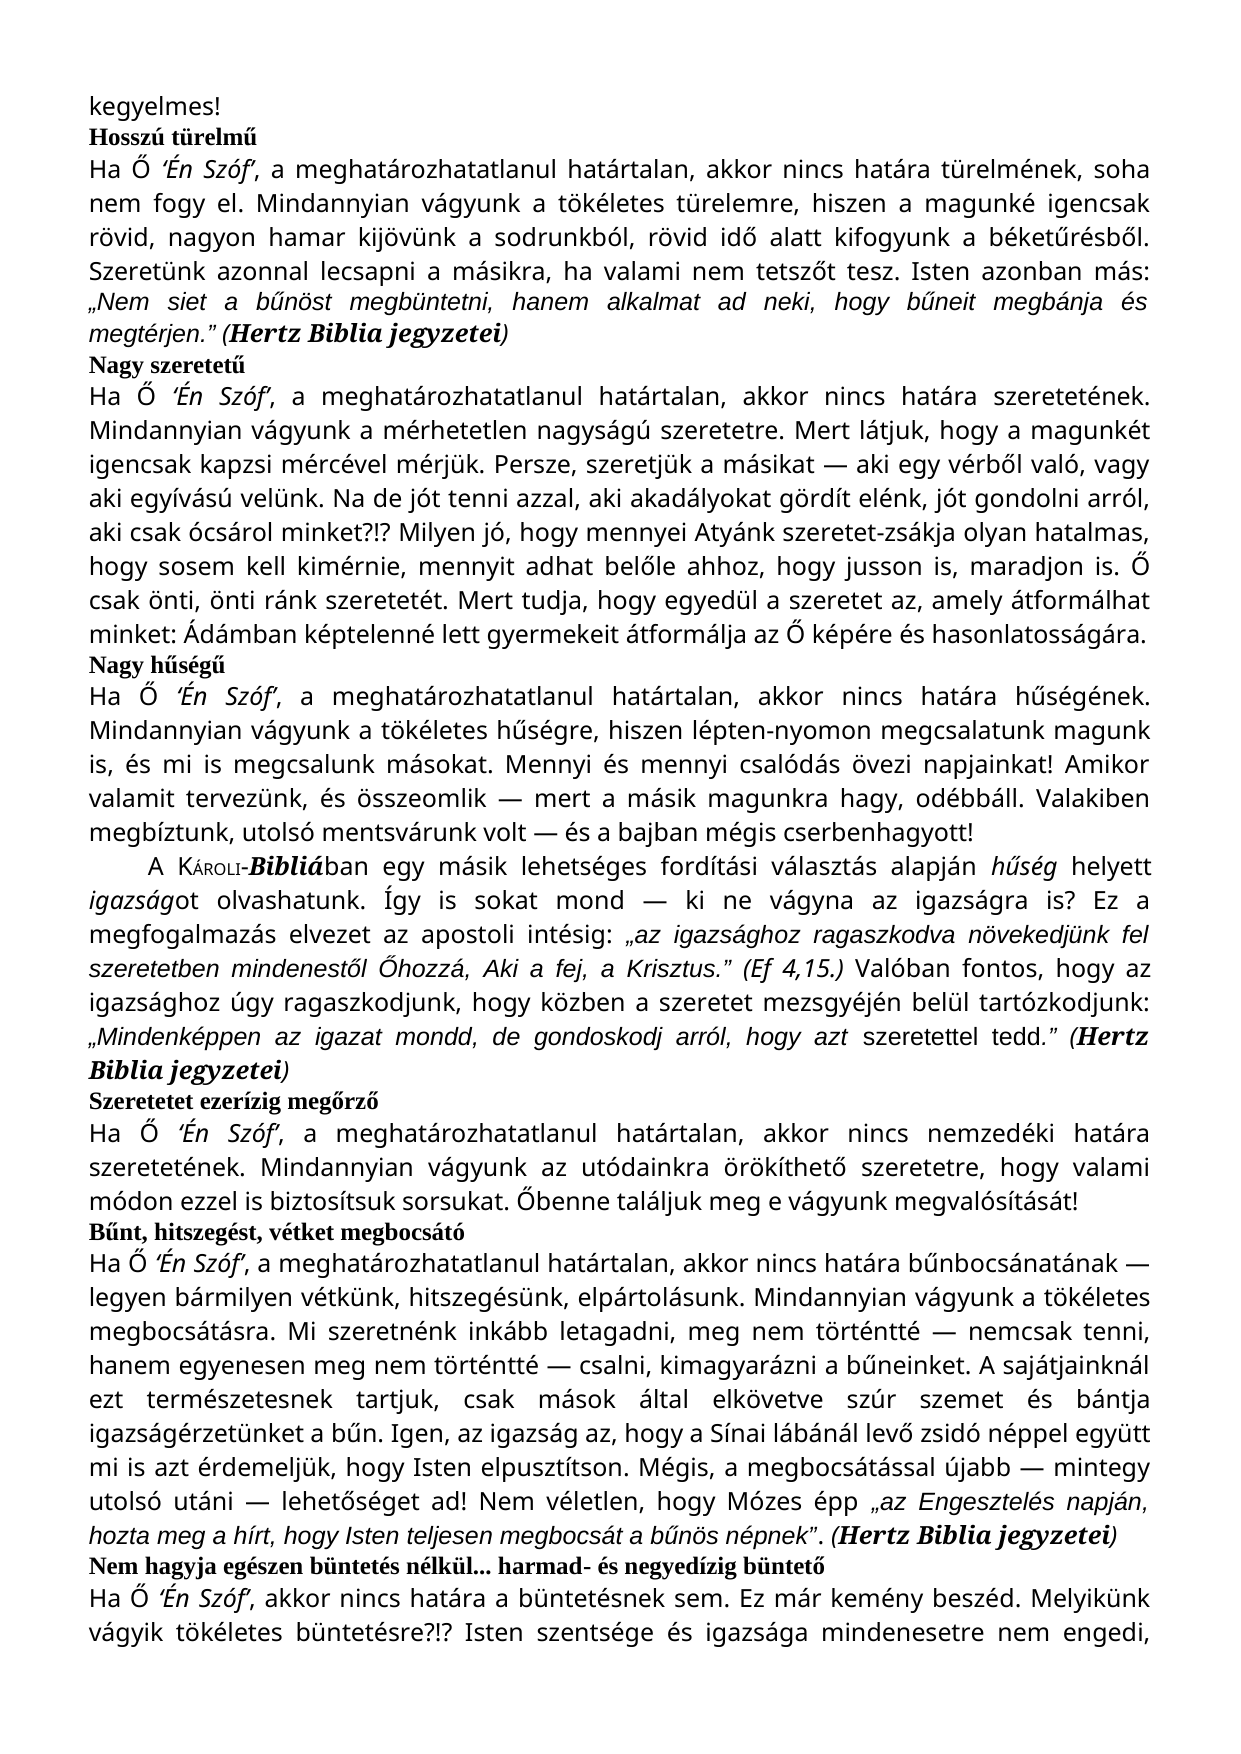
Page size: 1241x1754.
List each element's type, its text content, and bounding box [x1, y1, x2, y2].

text Ha Ő ‘Én Szóf’, a meghatározhatatlanul határtalan, akkor nincs határa bűnbocsánatának — legyen bármilyen vétkünk, hitszegésünk, elpártolásunk. Mindannyian vágyunk a tökéletes megbocsátásra. Mi szeretnénk inkább letagadni, meg nem történtté ― nemcsak tenni, hanem egyenesen meg nem történtté ― csalni, kimagyarázni a bűneinket. A sajátjainknál ezt természetesnek tartjuk, csak mások által elkövetve szúr szemet és bántja igazságérzetünket a bűn. Igen, az igazság az, hogy a Sínai lábánál levő zsidó néppel együtt mi is azt érdemeljük, hogy Isten elpusztítson. Mégis, a megbocsátással újabb — mintegy utolsó utáni — lehetőséget ad! Nem véletlen, hogy Mózes épp „az Engesztelés napján, hozta meg a hírt, hogy Isten teljesen megbocsát a bűnös népnek”. (Hertz Biblia jegyzetei) [88, 1246, 1152, 1551]
subtitle Hosszú türelmű [88, 122, 1152, 151]
subtitle Bűnt, hitszegést, vétket megbocsátó [88, 1217, 1152, 1246]
text Ha Ő ‘Én Szóf’, a meghatározhatatlanul határtalan, akkor nincs nemzedéki határa szeretetének. Mindannyian vágyunk az utódainkra örökíthető szeretetre, hogy valami módon ezzel is biztosítsuk sorsukat. Őbenne találjuk meg e vágyunk megvalósítását! [88, 1115, 1152, 1217]
subtitle Nagy hűségű [88, 650, 1152, 679]
text Ha Ő ‘Én Szóf’, a meghatározhatatlanul határtalan, akkor nincs határa szeretetének. Mindannyian vágyunk a mérhetetlen nagyságú szeretetre. Mert látjuk, hogy a magunkét igencsak kapzsi mércével mérjük. Persze, szeretjük a másikat — aki egy vérből való, vagy aki egyívású velünk. Na de jót tenni azzal, aki akadályokat gördít elénk, jót gondolni arról, aki csak ócsárol minket?!? Milyen jó, hogy mennyei Atyánk szeretet-zsákja olyan hatalmas, hogy sosem kell kimérnie, mennyit adhat belőle ahhoz, hogy jusson is, maradjon is. Ő csak önti, önti ránk szeretetét. Mert tudja, hogy egyedül a szeretet az, amely átformálhat minket: Ádámban képtelenné lett gyermekeit átformálja az Ő képére és hasonlatosságára. [88, 378, 1152, 650]
subtitle Nem hagyja egészen büntetés nélkül... harmad‑ és negyedízig büntető [88, 1551, 1152, 1580]
text Ha Ő ‘Én Szóf’, a meghatározhatatlanul határtalan, akkor nincs határa hűségének. Mindannyian vágyunk a tökéletes hűségre, hiszen lépten-nyomon megcsalatunk magunk is, és mi is megcsalunk másokat. Mennyi és mennyi csalódás övezi napjainkat! Amikor valamit tervezünk, és összeomlik ― mert a másik magunkra hagy, odébbáll. Valakiben megbíztunk, utolsó mentsvárunk volt — és a bajban mégis cserbenhagyott! [88, 679, 1152, 849]
subtitle Nagy szeretetű [88, 350, 1152, 378]
subtitle Szeretetet ezerízig megőrző [88, 1086, 1152, 1115]
text A Károli-Bibliában egy másik lehetséges fordítási választás alapján hűség helyett igazságot olvashatunk. Így is sokat mond — ki ne vágyna az igazságra is? Ez a megfogalmazás elvezet az apostoli intésig: „az igazsághoz ragaszkodva növekedjünk fel szeretetben mindenestől Őhozzá, Aki a fej, a Krisztus.” (Ef 4,15.) Valóban fontos, hogy az igazsághoz úgy ragaszkodjunk, hogy közben a szeretet mezsgyéjén belül tartózkodjunk: „Mindenképpen az igazat mondd, de gondoskodj arról, hogy azt szeretettel tedd.” (Hertz Biblia jegyzetei) [88, 849, 1152, 1086]
text kegyelmes! [88, 88, 1152, 122]
text Ha Ő ‘Én Szóf’, akkor nincs határa a büntetésnek sem. Ez már kemény beszéd. Melyikünk vágyik tökéletes büntetésre?!? Isten szentsége és igazsága mindenesetre nem engedi, [88, 1580, 1152, 1648]
text Ha Ő ‘Én Szóf’, a meghatározhatatlanul határtalan, akkor nincs határa türelmének, soha nem fogy el. Mindannyian vágyunk a tökéletes türelemre, hiszen a magunké igencsak rövid, nagyon hamar kijövünk a sodrunkból, rövid idő alatt kifogyunk a béketűrésből. Szeretünk azonnal lecsapni a másikra, ha valami nem tetszőt tesz. Isten azonban más: „Nem siet a bűnöst megbüntetni, hanem alkalmat ad neki, hogy bűneit megbánja és megtérjen.” (Hertz Biblia jegyzetei) [88, 151, 1152, 350]
